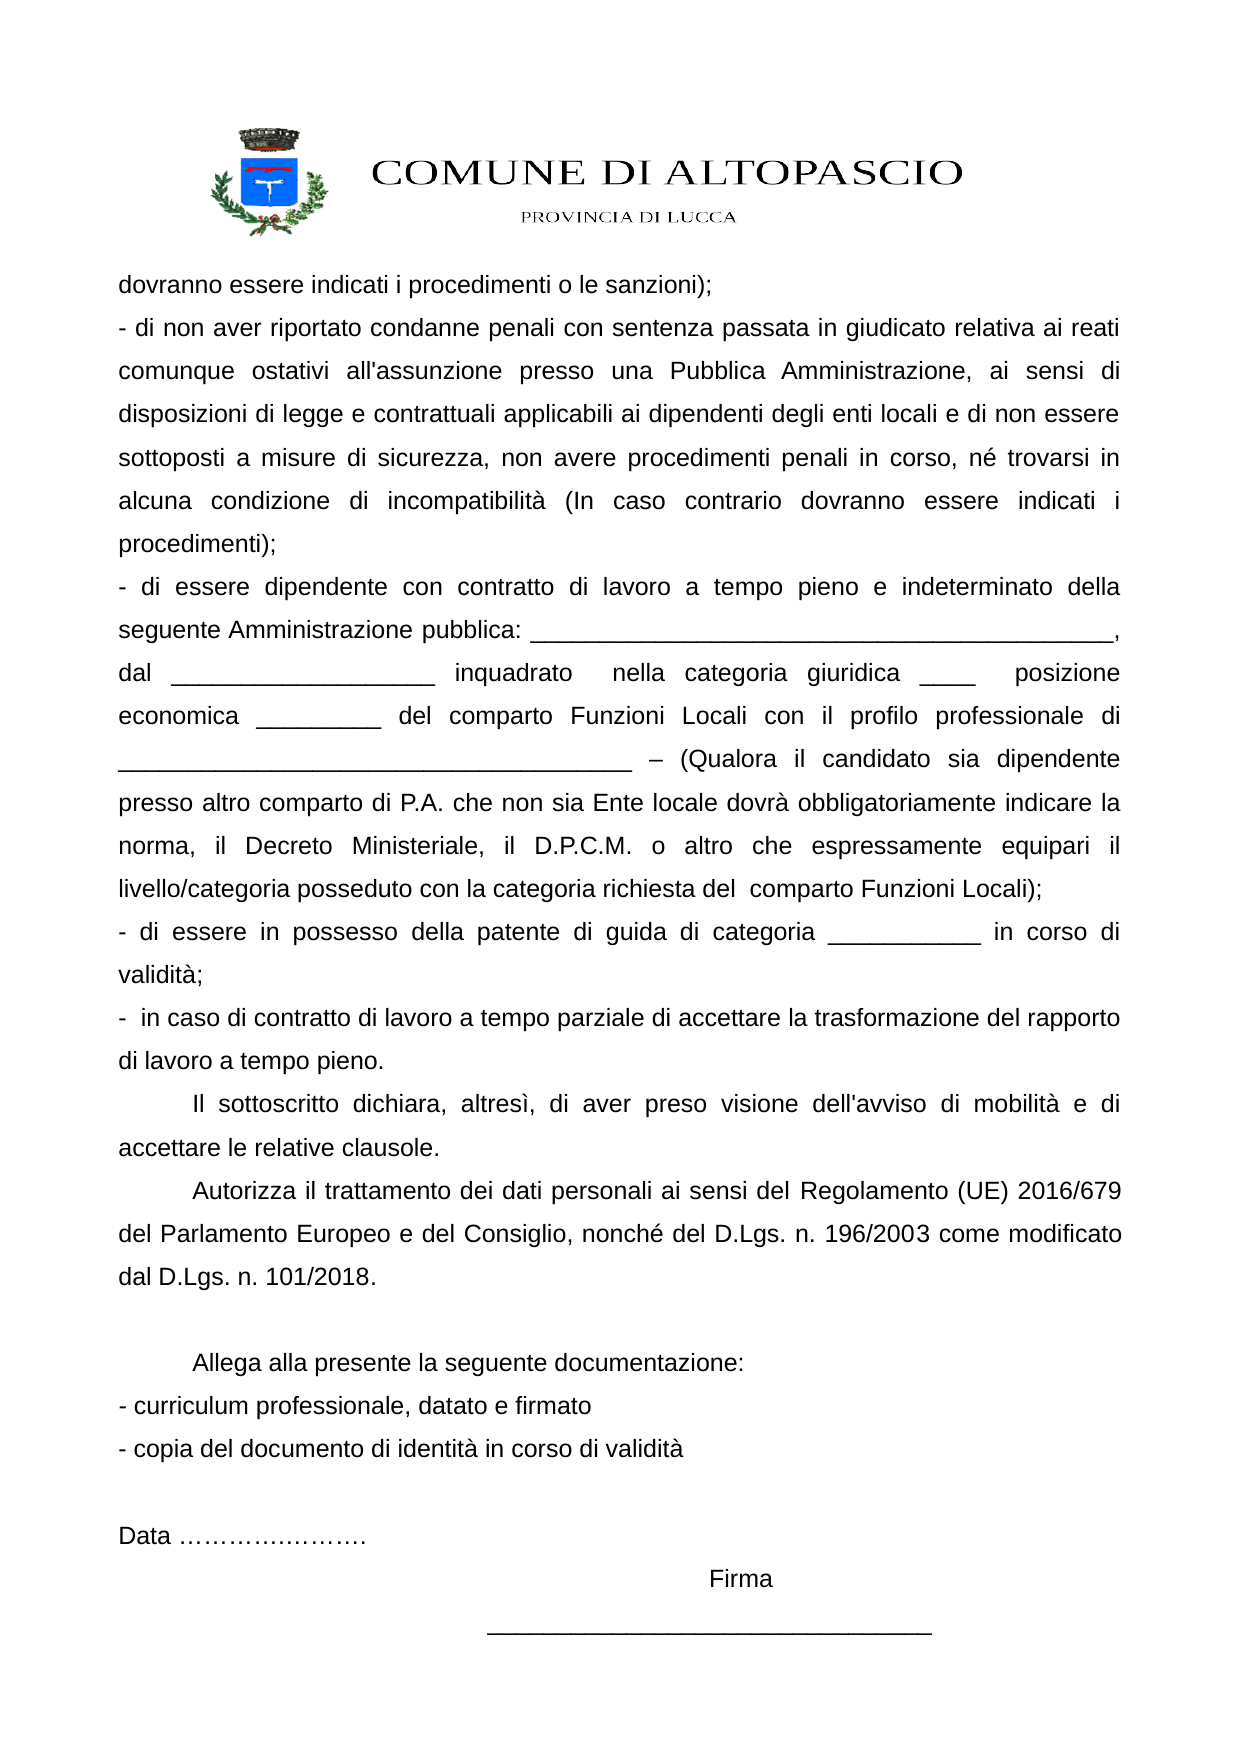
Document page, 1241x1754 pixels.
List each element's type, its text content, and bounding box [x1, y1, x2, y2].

text - di non aver riportato condanne penali con sentenza passata in giudicato relativa ai reati comunque ostativi all'assunzione presso una Pubblica Amministrazione, ai sensi di disposizioni di legge e contrattuali applicabili ai dipendenti degli enti locali e di non essere sottoposti a misure di sicurezza, non avere procedimenti penali in corso, né trovarsi in alcuna condizione di incompatibilità (In caso contrario dovranno essere indicati i procedimenti); [118, 313, 1122, 557]
text - curriculum professionale, datato e firmato [118, 1391, 1122, 1420]
text - di essere dipendente con contratto di lavoro a tempo pieno e indeterminato della seguente Amministrazione pubblica: __________________________________________, dal ___________________ inquadrato nella categoria giuridica ____ posizione economica _________ del comparto Funzioni Locali con il profilo professionale di _____________________________________ – (Qualora il candidato sia dipendente presso altro comparto di P.A. che non sia Ente locale dovrà obbligatoriamente indicare la norma, il Decreto Ministeriale, il D.P.C.M. o altro che espressamente equipari il livello/categoria posseduto con la categoria richiesta del comparto Funzioni Locali); [118, 572, 1122, 902]
text Data ………….………. [118, 1521, 1122, 1549]
text - in caso di contratto di lavoro a tempo parziale di accettare la trasformazione del rapporto di lavoro a tempo pieno. [118, 1003, 1122, 1075]
text Il sottoscritto dichiara, altresì, di aver preso visione dell'avviso di mobilità e di accettare le relative clausole. [118, 1089, 1122, 1161]
text - di essere in possesso della patente di guida di categoria ___________ in corso di validità; [118, 917, 1122, 989]
text - copia del documento di identità in corso di validità [118, 1434, 1122, 1463]
text ________________________________ [118, 1607, 1122, 1636]
text Allega alla presente la seguente documentazione: [118, 1348, 1122, 1377]
text dovranno essere indicati i procedimenti o le sanzioni); [118, 270, 1122, 299]
text Autorizza il trattamento dei dati personali ai sensi del Regolamento (UE) 2016/679 del Parlamento Europeo e del Consiglio, nonché del D.Lgs. n. 196/2003 come modificato dal D.Lgs. n. 101/2018. [118, 1176, 1122, 1291]
text Firma [118, 1564, 1122, 1592]
